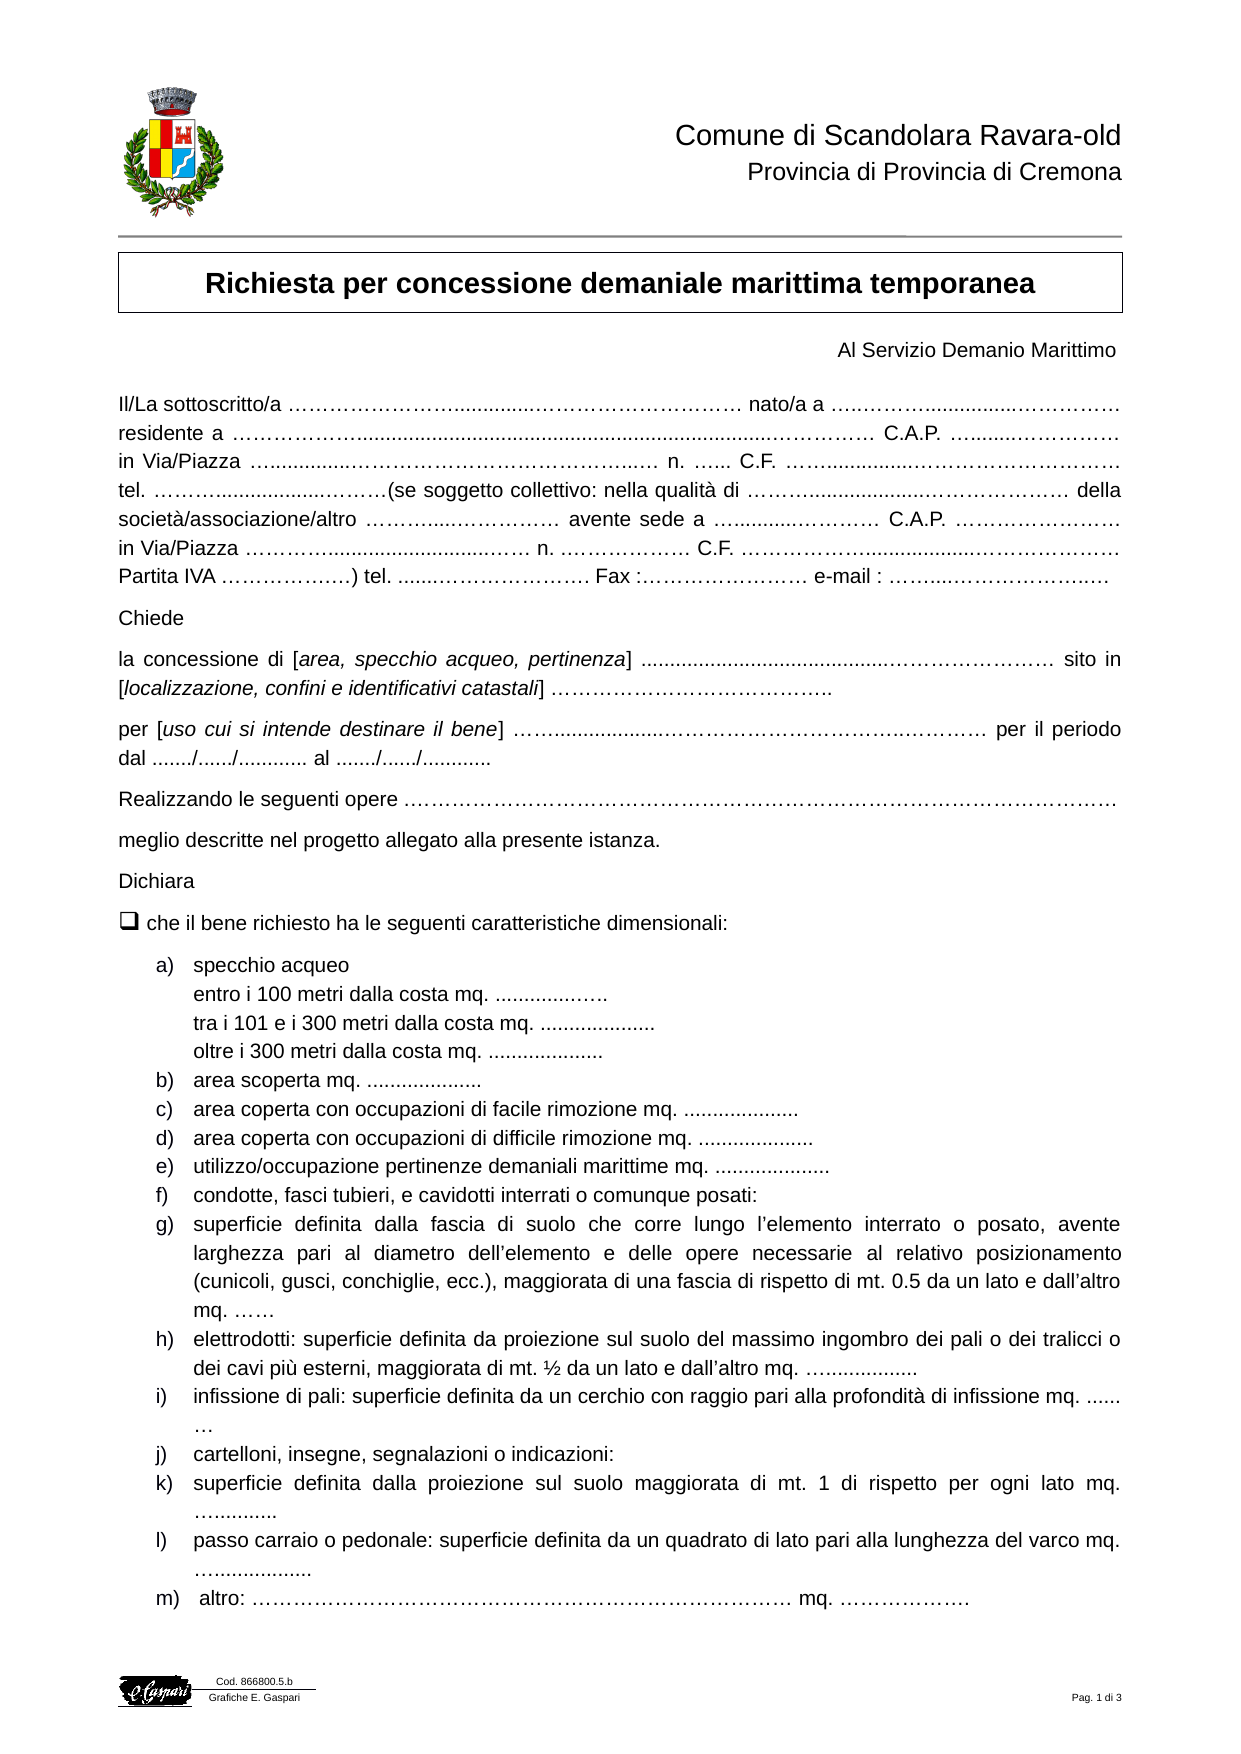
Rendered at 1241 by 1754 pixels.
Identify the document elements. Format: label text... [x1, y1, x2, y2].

list specchio acqueo [156, 953, 1122, 977]
text meglio descritte nel progetto allegato alla presente istanza. [118, 828, 1122, 852]
list infissione di pali: superficie definita da un cerchio con raggio pari alla profondità di infissione mq. ......… [156, 1384, 1122, 1437]
text Comune di Scandolara Ravara-old [224, 118, 1122, 152]
list superficie definita dalla proiezione sul suolo maggiorata di mt. 1 di rispetto per ogni lato mq. …........... [156, 1470, 1122, 1523]
list cartelloni, insegne, segnalazioni o indicazioni: [156, 1442, 1122, 1466]
list altro: …………………………………………………………………… mq. ………………. [156, 1585, 1122, 1609]
list elettrodotti: superficie definita da proiezione sul suolo del massimo ingombro dei pali o dei tralicci o dei cavi più esterni, maggiorata di mt. ½ da un lato e dall’altro mq. …................ [156, 1327, 1122, 1379]
text la concessione di [area, specchio acqueo, pertinenza] ...........................................…………………… sito in [localizzazione, confini e identificativi catastali] ………………………………….. [118, 647, 1122, 699]
text Dichiara [118, 869, 1122, 893]
list area coperta con occupazioni di facile rimozione mq. .................... [156, 1097, 1122, 1121]
list tra i 101 e i 300 metri dalla costa mq. .................... [193, 1010, 1122, 1034]
list passo carraio o pedonale: superficie definita da un quadrato di lato pari alla lunghezza del varco mq. …................. [156, 1528, 1122, 1581]
list entro i 100 metri dalla costa mq. ..............….. [193, 982, 1122, 1006]
list area scoperta mq. .................... [156, 1068, 1122, 1092]
text per [uso cui si intende destinare il bene] ……...................……………………………..………… per il periodo dal ......./....../............ al ......./....../............ [118, 717, 1122, 769]
text Al Servizio Demanio Marittimo [118, 338, 1122, 362]
list area coperta con occupazioni di difficile rimozione mq. .................... [156, 1125, 1122, 1149]
list superficie definita dalla fascia di suolo che corre lungo l’elemento interrato o posato, avente larghezza pari al diametro dell’elemento e delle opere necessarie al relativo posizionamento (cunicoli, gusci, conchiglie, ecc.), maggiorata di una fascia di rispetto di mt. 0.5 da un lato e dall’altro mq. …… [156, 1212, 1122, 1322]
list condotte, fasci tubieri, e cavidotti interrati o comunque posati: [156, 1183, 1122, 1207]
text Provincia di Provincia di Cremona [224, 157, 1122, 185]
picture [118, 1674, 192, 1706]
list utilizzo/occupazione pertinenze demaniali marittime mq. .................... [156, 1154, 1122, 1178]
text  che il bene richiesto ha le seguenti caratteristiche dimensionali: [118, 910, 1122, 935]
text Il/La sottoscritto/a ……………………..............………………………… nato/a a …..………................…………… residente a ………………........................................................................…………… C.A.P. …........…………… in Via/Piazza …..............…………………………………...… n. …... C.F. ……...............………………………… tel. ………...................………(se soggetto collettivo: nella qualità di ………....................………………… della società/associazione/altro ……….....…………… avente sede a …...........………… C.A.P. …………………… in Via/Piazza …………............................…… n. .……………… C.F. ………………...................………………… Partita IVA …………….…) tel. .......…………………. Fax :…………………… e-mail : ……....………………..… [118, 392, 1122, 588]
picture [122, 87, 224, 219]
text Realizzando le seguenti opere .………………………………………………………………………………………… [118, 787, 1122, 811]
list oltre i 300 metri dalla costa mq. .................... [193, 1039, 1122, 1063]
text Chiede [118, 605, 1122, 629]
table_header Richiesta per concessione demaniale marittima temporanea [119, 253, 1122, 312]
